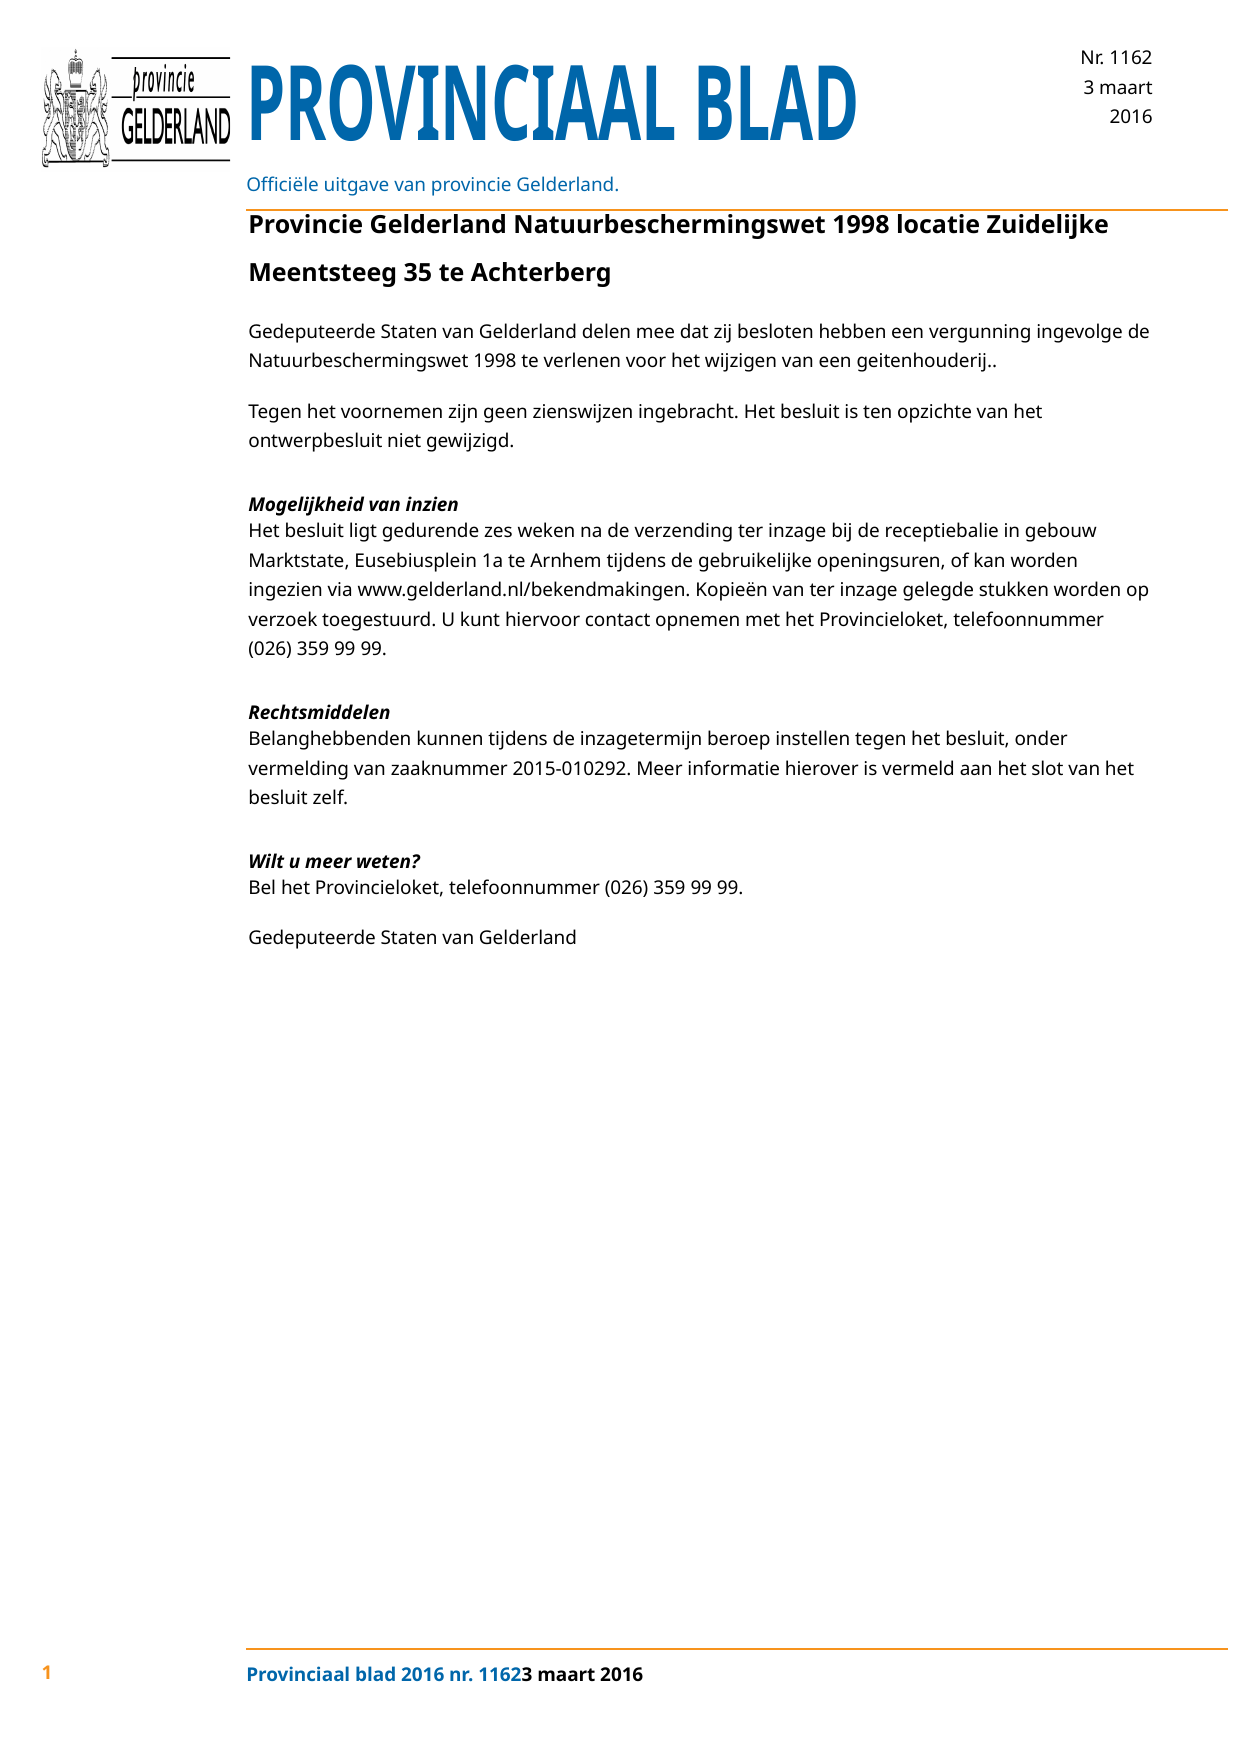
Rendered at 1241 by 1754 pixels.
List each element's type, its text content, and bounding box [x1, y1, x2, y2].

text Het besluit ligt gedurende zes weken na de verzending ter inzage bij de receptiebalie in gebouw Marktstate, Eusebiusplein 1a te Arnhem tijdens de gebruikelijke openingsuren, of kan worden ingezien via www.gelderland.nl/bekendmakingen. Kopieën van ter inzage gelegde stukken worden op verzoek toegestuurd. U kunt hiervoor contact opnemen met het Provincieloket, telefoonnummer (026) 359 99 99. [248, 517, 1152, 661]
picture [41, 47, 231, 172]
text Gedeputeerde Staten van Gelderland [248, 924, 1152, 950]
text Provincie Gelderland Natuurbeschermingswet 1998 locatie Zuidelijke Meentsteeg 35 te Achterberg [248, 211, 1152, 288]
text Tegen het voornemen zijn geen zienswijzen ingebracht. Het besluit is ten opzichte van het ontwerpbesluit niet gewijzigd. [248, 398, 1152, 453]
text Rechtsmiddelen [248, 699, 1152, 725]
text Gedeputeerde Staten van Gelderland delen mee dat zij besloten hebben een vergunning ingevolge de Natuurbeschermingswet 1998 te verlenen voor het wijzigen van een geitenhouderij.. [248, 318, 1152, 373]
text Bel het Provincieloket, telefoonnummer (026) 359 99 99. [248, 874, 1152, 900]
text Belanghebbenden kunnen tijdens de inzagetermijn beroep instellen tegen het besluit, onder vermelding van zaaknummer 2015-010292. Meer informatie hierover is vermeld aan het slot van het besluit zelf. [248, 725, 1152, 810]
text Mogelijkheid van inzien [248, 491, 1152, 517]
text Wilt u meer weten? [248, 848, 1152, 874]
